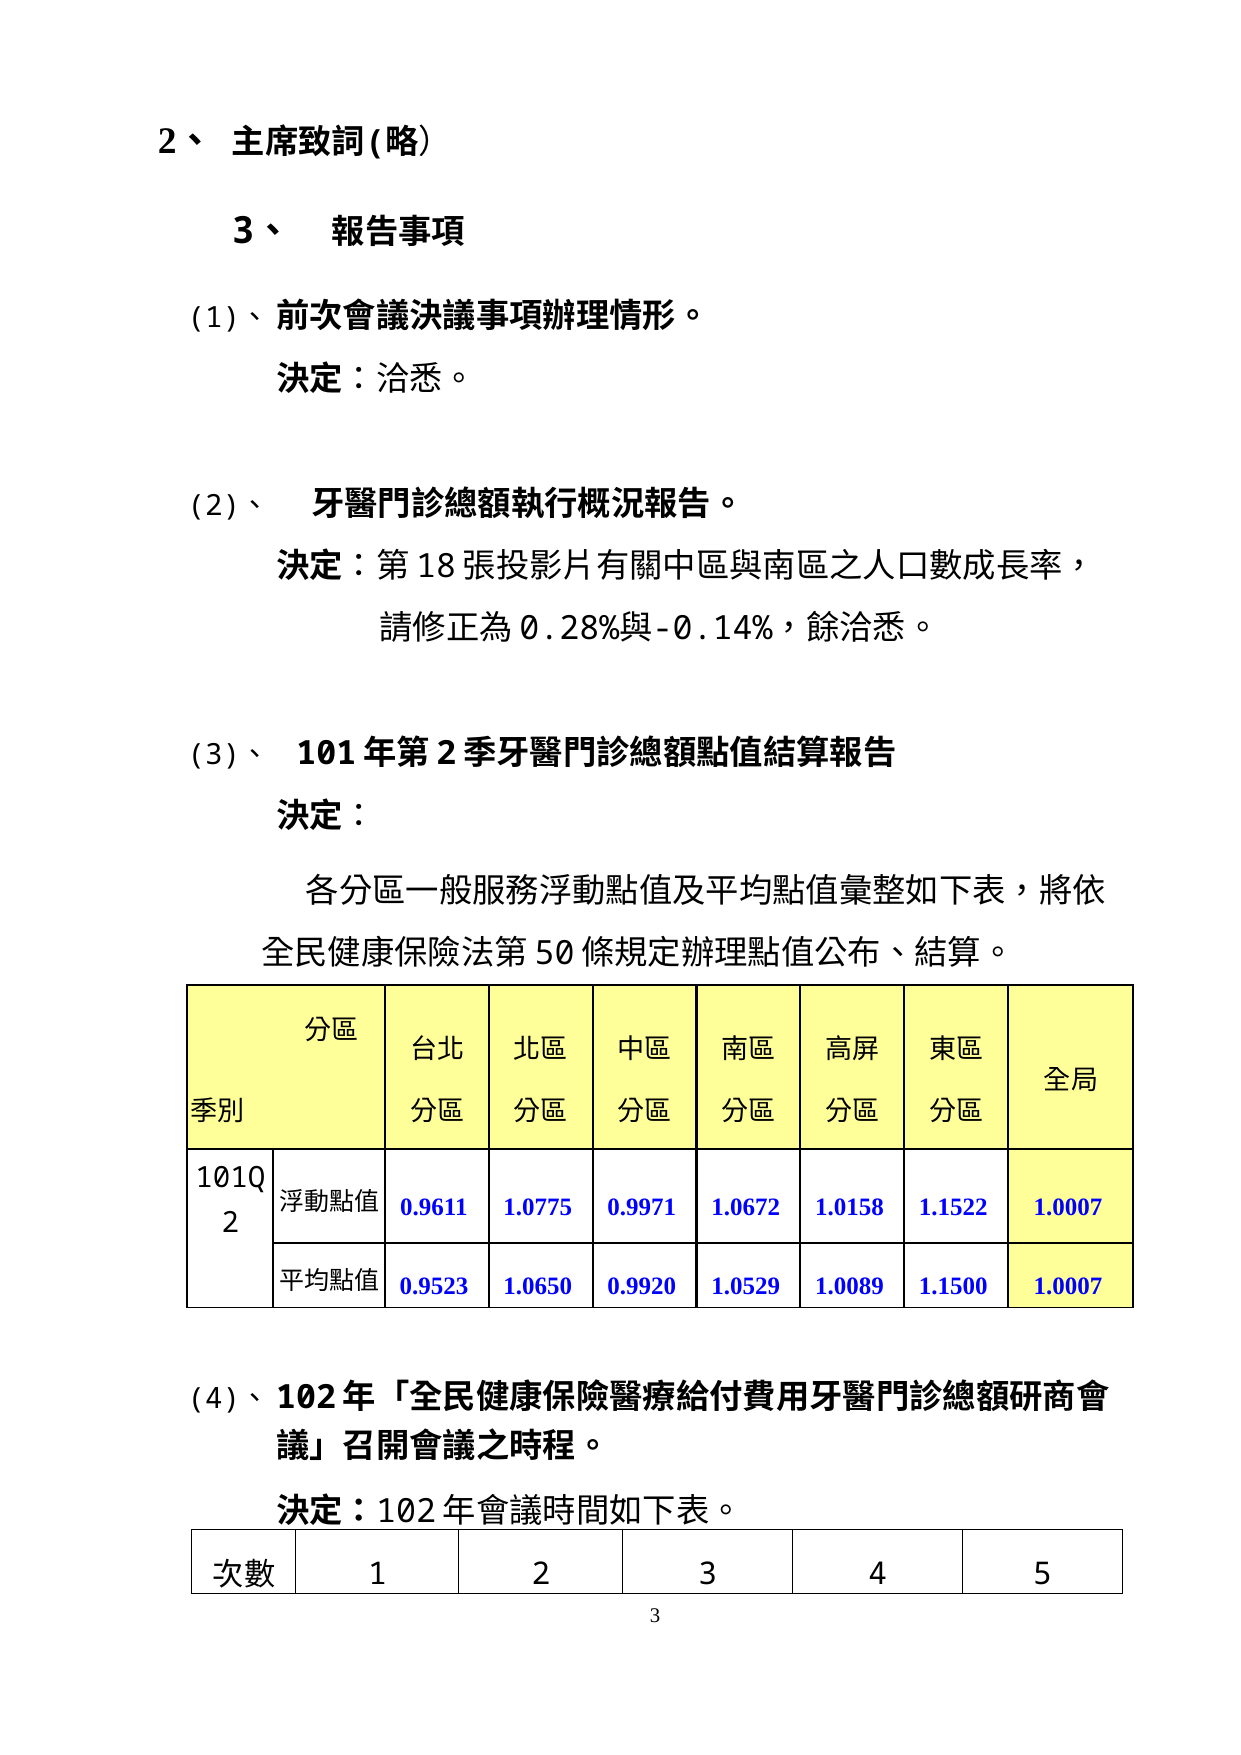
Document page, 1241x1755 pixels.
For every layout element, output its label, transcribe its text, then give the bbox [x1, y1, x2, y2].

list 前次會議決議事項辦理情形。 [187, 271, 1122, 334]
table_header 台北 分區 [386, 986, 488, 1148]
table_cell 浮動點值 [274, 1150, 384, 1242]
table_cell [188, 1242, 272, 1307]
table_cell 1.0672 [698, 1150, 799, 1242]
table_cell 平均點值 [274, 1244, 384, 1307]
table_header 中區 分區 [594, 986, 695, 1148]
table_cell 1.0529 [698, 1244, 799, 1307]
list 101年第2季牙醫門診總額點值結算報告 [187, 709, 1122, 771]
table_header 2 [459, 1530, 622, 1593]
table_cell 1.0007 [1009, 1150, 1132, 1242]
table_header 北區 分區 [490, 986, 592, 1148]
table_header 南區 分區 [698, 986, 799, 1148]
table_header 3 [623, 1530, 792, 1593]
table_header 高屏 分區 [801, 986, 903, 1148]
text 決定：102年會議時間如下表。 [276, 1467, 1122, 1529]
table_cell 1.1522 [905, 1150, 1007, 1242]
table_cell 0.9971 [594, 1150, 695, 1242]
table_cell 0.9920 [594, 1244, 695, 1307]
table_cell 1.0650 [490, 1244, 592, 1307]
table_header 1 [296, 1530, 458, 1593]
list 牙醫門診總額執行概況報告。 [187, 459, 1122, 521]
table_cell 101Q2 [188, 1150, 272, 1242]
table_header 4 [793, 1530, 962, 1593]
list 102年「全民健康保險醫療給付費用牙醫門診總額研商會議」召開會議之時程。 [187, 1370, 1122, 1467]
table_cell 1.0089 [801, 1244, 903, 1307]
table_header 5 [963, 1530, 1122, 1593]
list 主席致詞(略） [158, 96, 1122, 158]
table_header 全局 [1009, 986, 1132, 1148]
table_header 東區 分區 [905, 986, 1007, 1148]
table_cell 0.9523 [386, 1244, 488, 1307]
table_cell 1.0007 [1009, 1244, 1132, 1307]
table_cell 0.9611 [386, 1150, 488, 1242]
text 各分區一般服務浮動點值及平均點值彙整如下表，將依全民健康保險法第50條規定辦理點值公布、結算。 [261, 846, 1122, 971]
text 決定：洽悉。 [276, 334, 1122, 396]
table_cell 1.0158 [801, 1150, 903, 1242]
text 決定： [276, 771, 1122, 834]
table_cell 1.1500 [905, 1244, 1007, 1307]
list 報告事項 [232, 186, 1122, 248]
text 決定：第18張投影片有關中區與南區之人口數成長率，請修正為0.28%與-0.14%，餘洽悉。 [276, 521, 1122, 646]
table_header 次數 [192, 1530, 295, 1593]
table_cell 1.0775 [490, 1150, 592, 1242]
table_header 分區 季別 [188, 986, 384, 1148]
